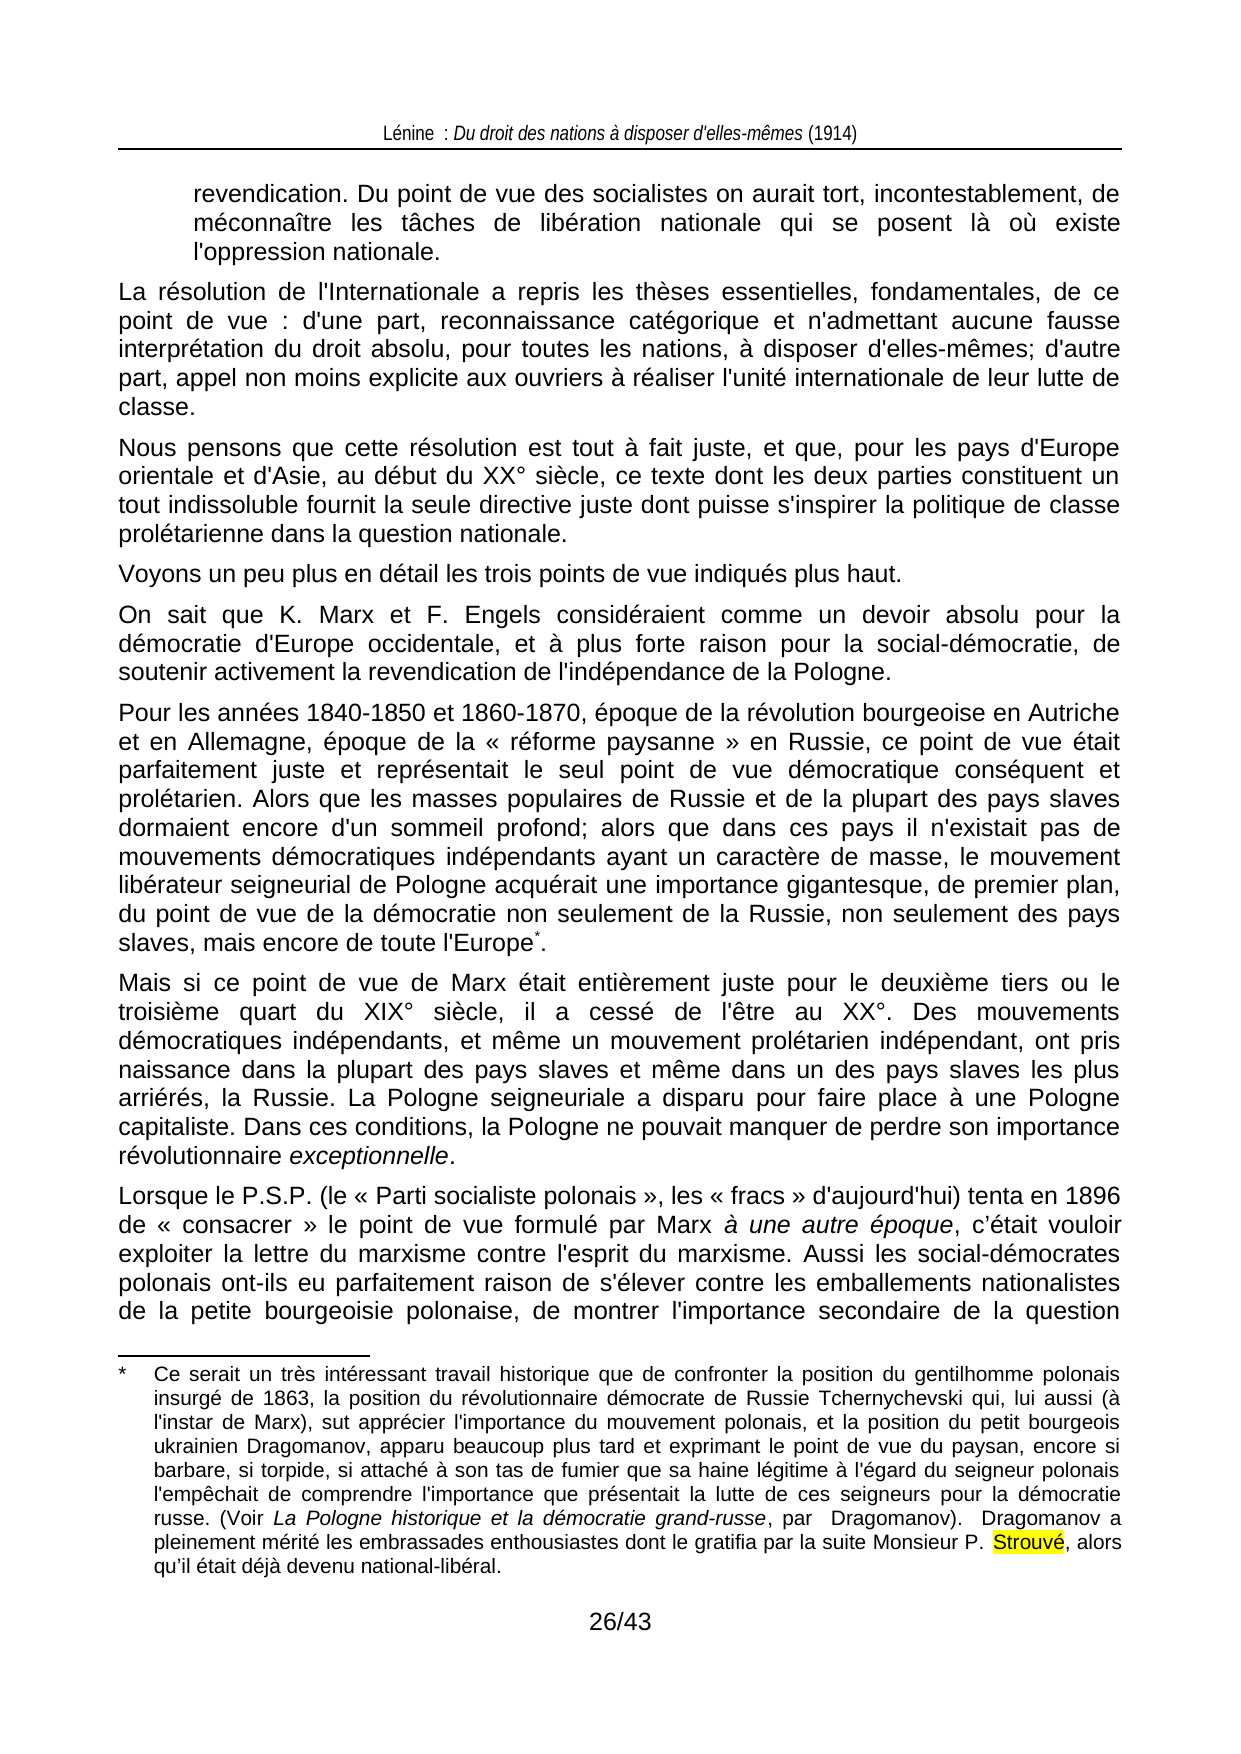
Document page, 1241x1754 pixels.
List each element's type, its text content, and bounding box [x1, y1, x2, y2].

text La résolution de l'Internationale a repris les thèses essentielles, fondamentales, de ce point de vue : d'une part, reconnaissance catégorique et n'admettant aucune fausse interprétation du droit absolu, pour toutes les nations, à disposer d'elles-mêmes; d'autre part, appel non moins explicite aux ouvriers à réaliser l'unité internationale de leur lutte de classe. [118, 277, 1122, 421]
text Nous pensons que cette résolution est tout à fait juste, et que, pour les pays d'Europe orientale et d'Asie, au début du XX° siècle, ce texte dont les deux parties constituent un tout indissoluble fournit la seule directive juste dont puisse s'inspirer la politique de classe prolétarienne dans la question nationale. [118, 432, 1122, 547]
text Mais si ce point de vue de Marx était entièrement juste pour le deuxième tiers ou le troisième quart du XIX° siècle, il a cessé de l'être au XX°. Des mouvements démocratiques indépendants, et même un mouvement prolétarien indépendant, ont pris naissance dans la plupart des pays slaves et même dans un des pays slaves les plus arriérés, la Russie. La Pologne seigneuriale a disparu pour faire place à une Pologne capitaliste. Dans ces conditions, la Pologne ne pouvait manquer de perdre son importance révolutionnaire exceptionnelle. [118, 968, 1122, 1169]
text Ce serait un très intéressant travail historique que de confronter la position du gentilhomme polonais insurgé de 1863, la position du révolutionnaire démocrate de Russie Tchernychevski qui, lui aussi (à l'instar de Marx), sut apprécier l'importance du mouvement polonais, et la position du petit bourgeois ukrainien Dragomanov, apparu beaucoup plus tard et exprimant le point de vue du paysan, encore si barbare, si torpide, si attaché à son tas de fumier que sa haine légitime à l'égard du seigneur polonais l'empêchait de comprendre l'importance que présentait la lutte de ces seigneurs pour la démocratie russe. (Voir La Pologne historique et la démocratie grand-russe, par Dragomanov). Dragomanov a pleinement mérité les embrassades enthousiastes dont le gratifia par la suite Monsieur P. Strouvé, alors qu’il était déjà devenu national-libéral. [118, 1362, 1122, 1578]
text On sait que K. Marx et F. Engels considéraient comme un devoir absolu pour la démocratie d'Europe occidentale, et à plus forte raison pour la social-démocratie, de soutenir activement la revendication de l'indépendance de la Pologne. [118, 600, 1122, 686]
text Pour les années 1840-1850 et 1860-1870, époque de la révolution bourgeoise en Autriche et en Allemagne, époque de la « réforme paysanne » en Russie, ce point de vue était parfaitement juste et représentait le seul point de vue démocratique conséquent et prolétarien. Alors que les masses populaires de Russie et de la plupart des pays slaves dormaient encore d'un sommeil profond; alors que dans ces pays il n'existait pas de mouvements démocratiques indépendants ayant un caractère de masse, le mouvement libérateur seigneurial de Pologne acquérait une importance gigantesque, de premier plan, du point de vue de la démocratie non seulement de la Russie, non seulement des pays slaves, mais encore de toute l'Europe. [118, 698, 1122, 957]
text Voyons un peu plus en détail les trois points de vue indiqués plus haut. [118, 559, 1122, 588]
text Lorsque le P.S.P. (le « Parti socialiste polonais », les « fracs » d'aujourd'hui) tenta en 1896 de « consacrer » le point de vue formulé par Marx à une autre époque, c’était vouloir exploiter la lettre du marxisme contre l'esprit du marxisme. Aussi les social-démocrates polonais ont-ils eu parfaitement raison de s'élever contre les emballements nationalistes de la petite bourgeoisie polonaise, de montrer l'importance secondaire de la question [118, 1181, 1122, 1325]
list revendication. Du point de vue des socialistes on aurait tort, incontestablement, de méconnaître les tâches de libération nationale qui se posent là où existe l'oppression nationale. [156, 179, 1122, 265]
